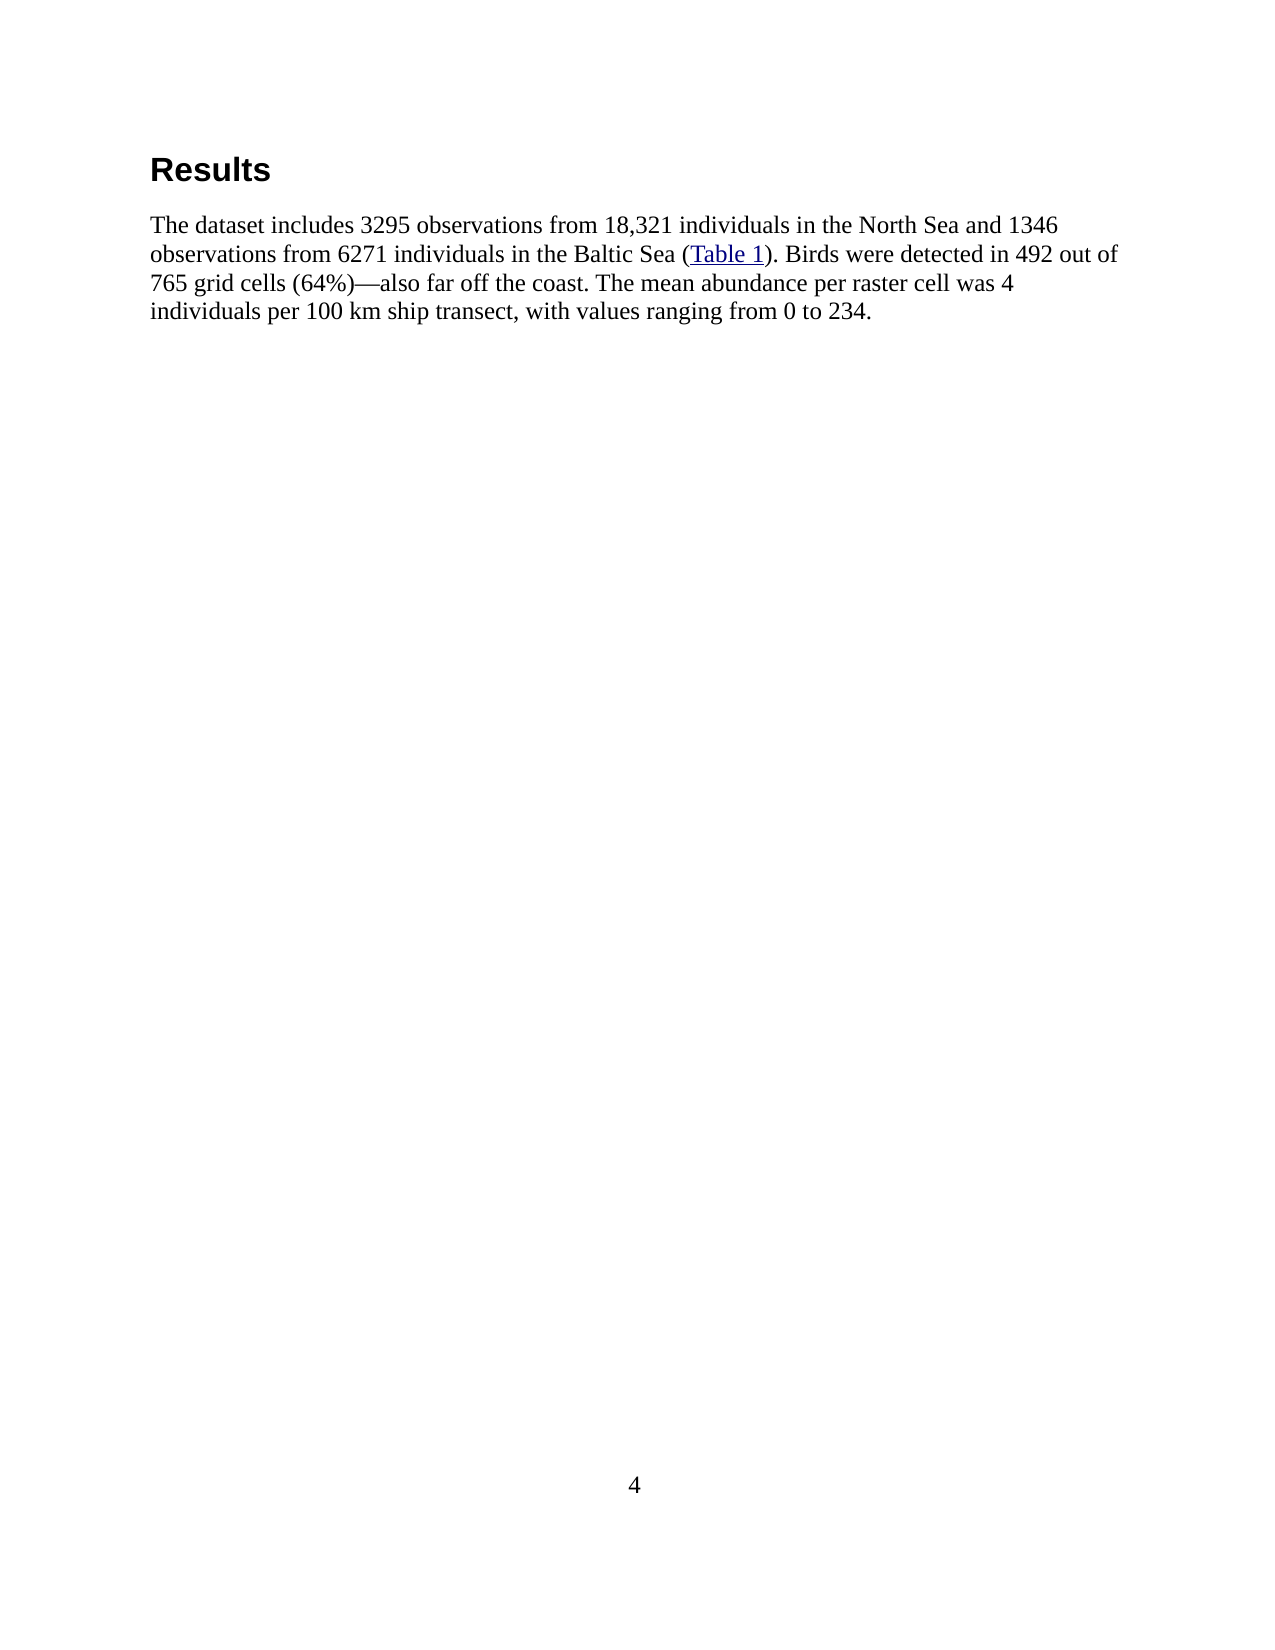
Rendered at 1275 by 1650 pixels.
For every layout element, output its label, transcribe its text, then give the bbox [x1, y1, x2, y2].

text The dataset includes 3295 observations from 18,321 individuals in the North Sea and 1346 observations from 6271 individuals in the Baltic Sea (Table 1). Birds were detected in 492 out of 765 grid cells (64%)—also far off the coast. The mean abundance per raster cell was 4 individuals per 100 km ship transect, with values ranging from 0 to 234. [150, 210, 1125, 325]
subtitle Results [150, 150, 1125, 189]
